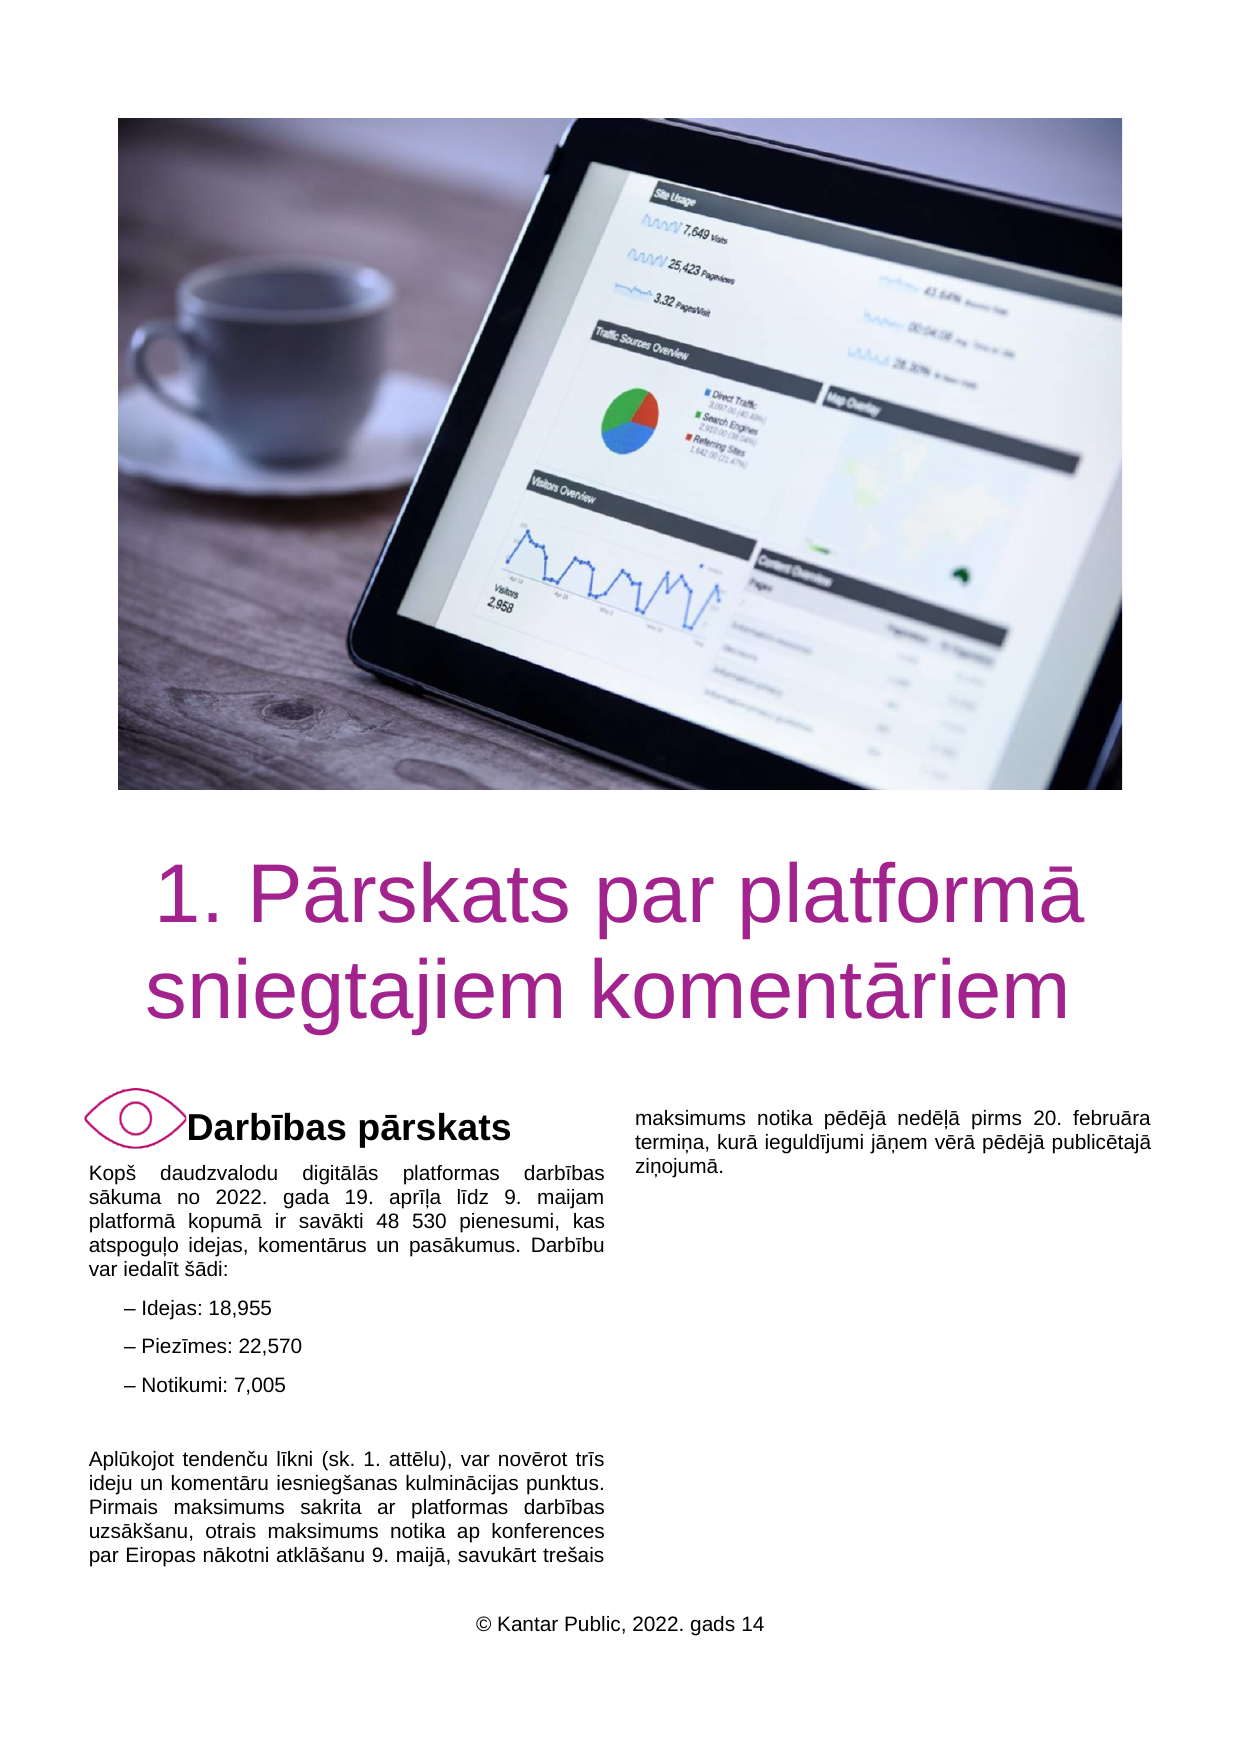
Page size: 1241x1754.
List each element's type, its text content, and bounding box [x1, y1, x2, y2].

text Kopš daudzvalodu digitālās platformas darbības sākuma no 2022. gada 19. aprīļa līdz 9. maijam platformā kopumā ir savākti 48 530 pienesumi, kas atspoguļo idejas, komentārus un pasākumus. Darbību var iedalīt šādi: [88, 1161, 605, 1281]
text ‒ Idejas: 18,955 [124, 1296, 605, 1319]
subtitle 1. Pārskats par platformā sniegtajiem komentāriem [88, 845, 1152, 1036]
text Aplūkojot tendenču līkni (sk. 1. attēlu), var novērot trīs ideju un komentāru iesniegšanas kulminācijas punktus. Pirmais maksimums sakrita ar platformas darbības uzsākšanu, otrais maksimums notika ap konferences par Eiropas nākotni atklāšanu 9. maijā, savukārt trešais [88, 1447, 605, 1567]
subtitle Darbības pārskats [187, 1106, 605, 1149]
picture [84, 1088, 187, 1149]
text ‒ Piezīmes: 22,570 [124, 1334, 605, 1358]
picture [118, 118, 1123, 790]
text maksimums notika pēdējā nedēļā pirms 20. februāra termiņa, kurā ieguldījumi jāņem vērā pēdējā publicētajā ziņojumā. [635, 1106, 1152, 1177]
text ‒ Notikumi: 7,005 [124, 1373, 605, 1397]
